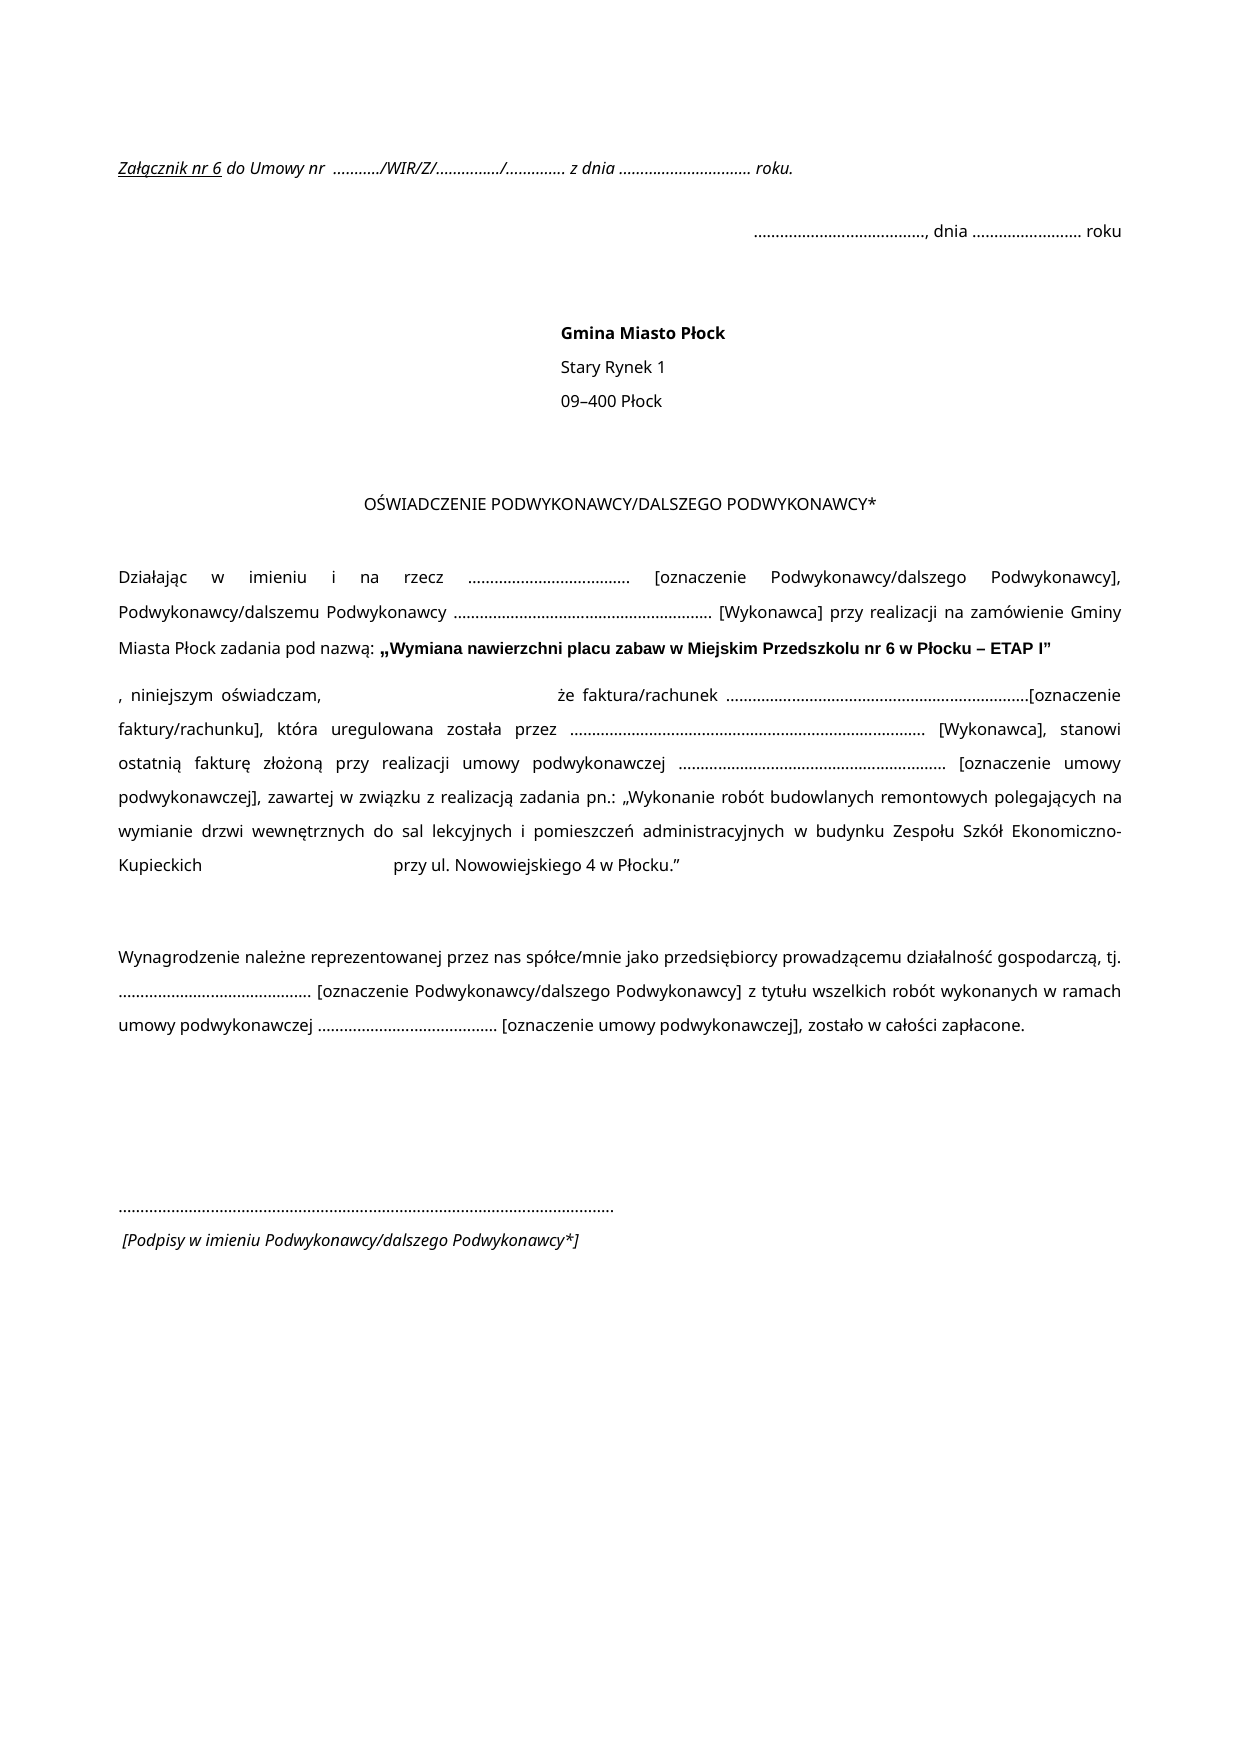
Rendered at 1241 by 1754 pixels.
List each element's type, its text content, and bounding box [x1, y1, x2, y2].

text ………………………………………………………………………………………………….. [118, 1194, 1122, 1217]
text Stary Rynek 1 [487, 356, 1122, 378]
text Gmina Miasto Płock [487, 322, 1122, 344]
text OŚWIADCZENIE PODWYKONAWCY/DALSZEGO PODWYKONAWCY* [118, 492, 1122, 515]
text ………………………………..., dnia ……………………. roku [118, 219, 1122, 242]
text Działając w imieniu i na rzecz ………………………………. [oznaczenie Podwykonawcy/dalszego Podwykonawcy], Podwykonawcy/dalszemu Podwykonawcy ………………………………………………….. [Wykonawca] przy realizacji na zamówienie Gminy Miasta Płock zadania pod nazwą: „Wymiana nawierzchni placu zabaw w Miejskim Przedszkolu nr 6 w Płocku – ETAP I” [118, 566, 1122, 659]
text 09–400 Płock [487, 390, 1122, 413]
text Załącznik nr 6 do Umowy nr ………../WIR/Z/……………/………….. z dnia …………………………. roku. [118, 157, 1122, 179]
text Wynagrodzenie należne reprezentowanej przez nas spółce/mnie jako przedsiębiorcy prowadzącemu działalność gospodarczą, tj. …………………………….………. [oznaczenie Podwykonawcy/dalszego Podwykonawcy] z tytułu wszelkich robót wykonanych w ramach umowy podwykonawczej …………………………..……… [oznaczenie umowy podwykonawczej], zostało w całości zapłacone. [118, 946, 1122, 1036]
text [Podpisy w imieniu Podwykonawcy/dalszego Podwykonawcy*] [118, 1228, 1122, 1251]
text , niniejszym oświadczam, że faktura/rachunek …………………………………………….….………….[oznaczenie faktury/rachunku], która uregulowana została przez ………………………………………………………………..……. [Wykonawca], stanowi ostatnią fakturę złożoną przy realizacji umowy podwykonawczej ……………………………………….…………… [oznaczenie umowy podwykonawczej], zawartej w związku z realizacją zadania pn.: „Wykonanie robót budowlanych remontowych polegających na wymianie drzwi wewnętrznych do sal lekcyjnych i pomieszczeń administracyjnych w budynku Zespołu Szkół Ekonomiczno-Kupieckich przy ul. Nowowiejskiego 4 w Płocku.” [118, 683, 1122, 876]
